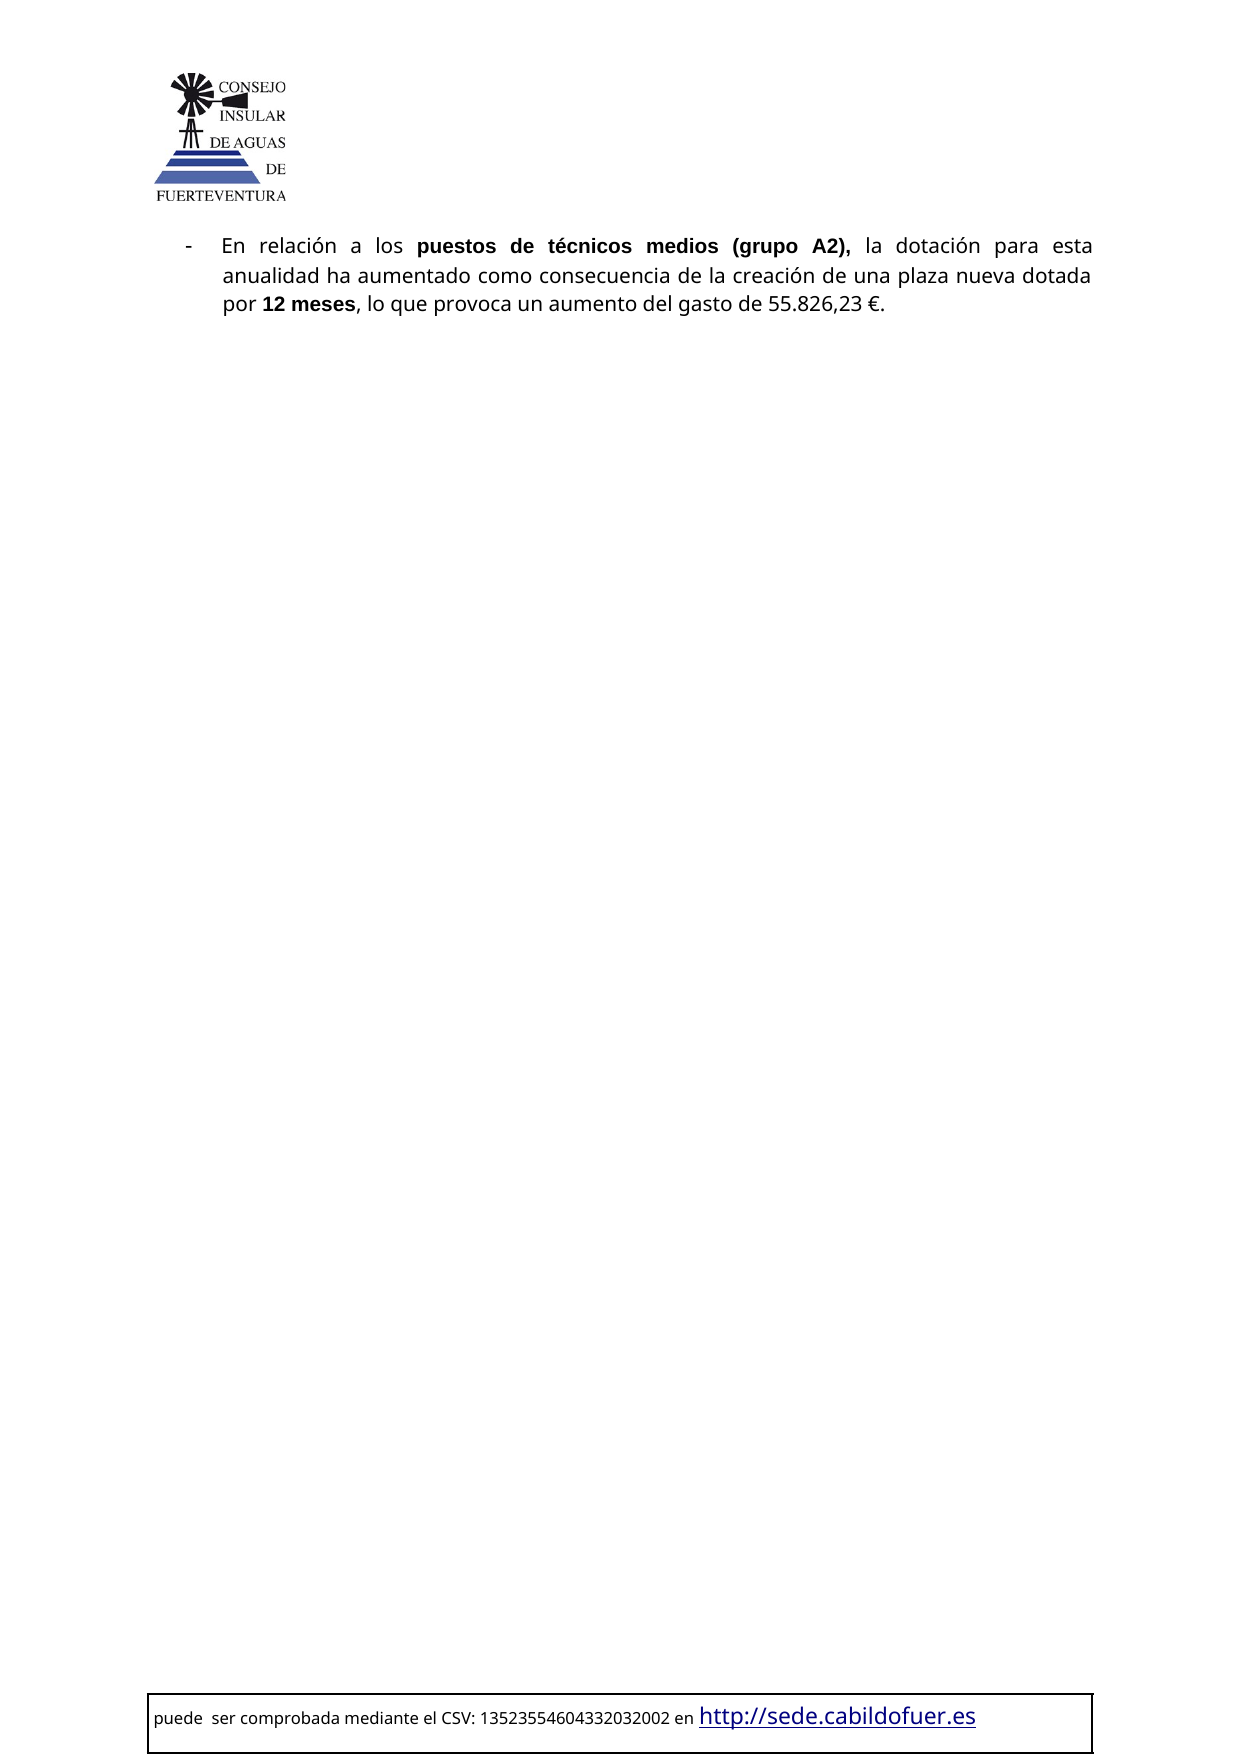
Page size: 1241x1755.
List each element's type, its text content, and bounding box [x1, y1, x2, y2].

list En relación a los puestos de técnicos medios (grupo A2), la dotación para esta anualidad ha aumentado como consecuencia de la creación de una plaza nueva dotada por 12 meses, lo que provoca un aumento del gasto de 55.826,23 €. [185, 229, 1093, 318]
